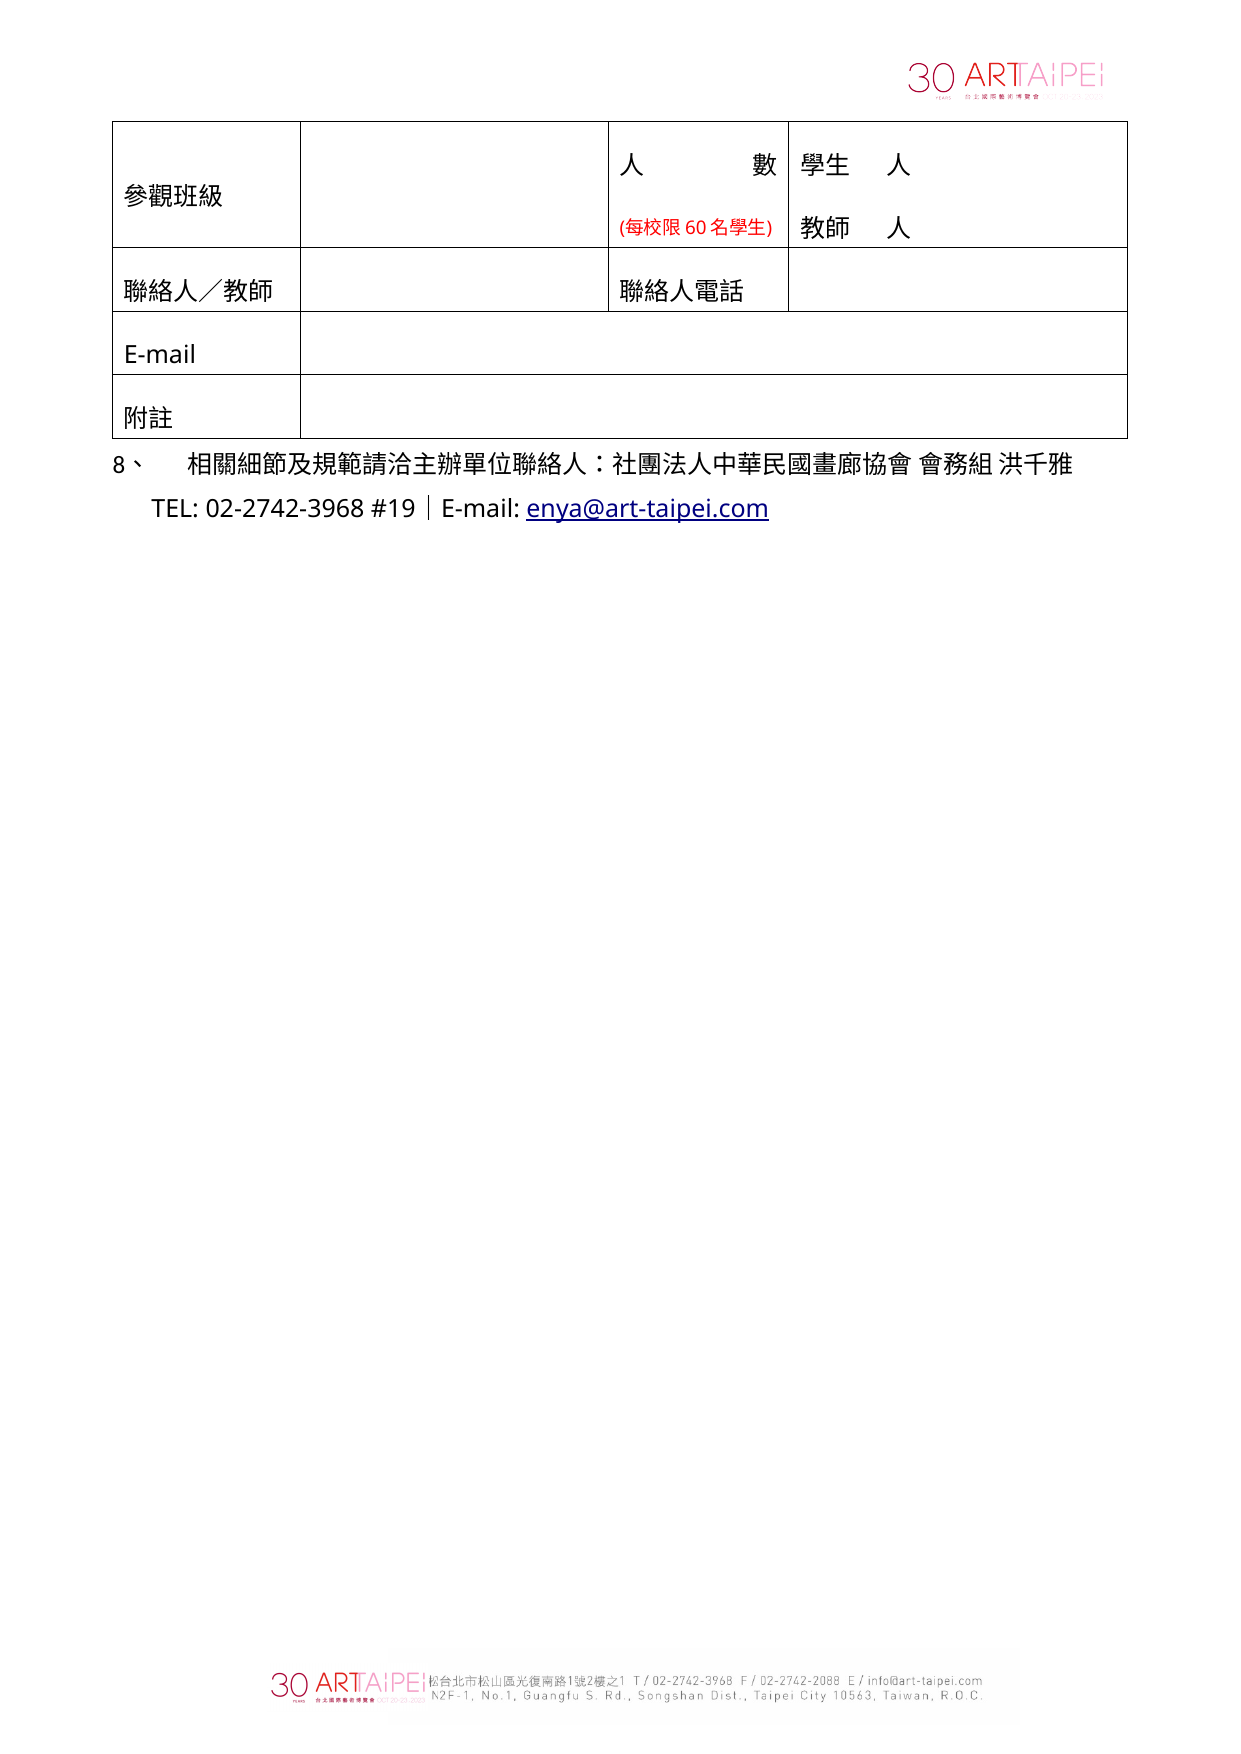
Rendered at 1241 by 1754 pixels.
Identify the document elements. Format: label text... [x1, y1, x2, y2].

table_cell 人數 (每校限60名學生) [609, 122, 788, 247]
table_cell 參觀班級 [113, 122, 300, 247]
table_cell [301, 248, 608, 311]
table_cell [301, 375, 1127, 438]
table_cell [301, 312, 1127, 374]
table_cell 聯絡人電話 [609, 248, 788, 311]
table_cell 聯絡人／教師 [113, 248, 300, 311]
list 相關細節及規範請洽主辦單位聯絡人：社團法人中華民國畫廊協會 會務組 洪千雅 [112, 439, 1128, 482]
table_cell 學生 人 教師 人 [789, 122, 1127, 247]
table_cell [301, 122, 608, 247]
table_cell 附註 [113, 375, 300, 438]
table_cell [789, 248, 1127, 311]
table_cell E-mail [113, 312, 300, 374]
text TEL: 02-2742-3968 #19｜E-mail: enya@art-taipei.com [112, 482, 1128, 526]
